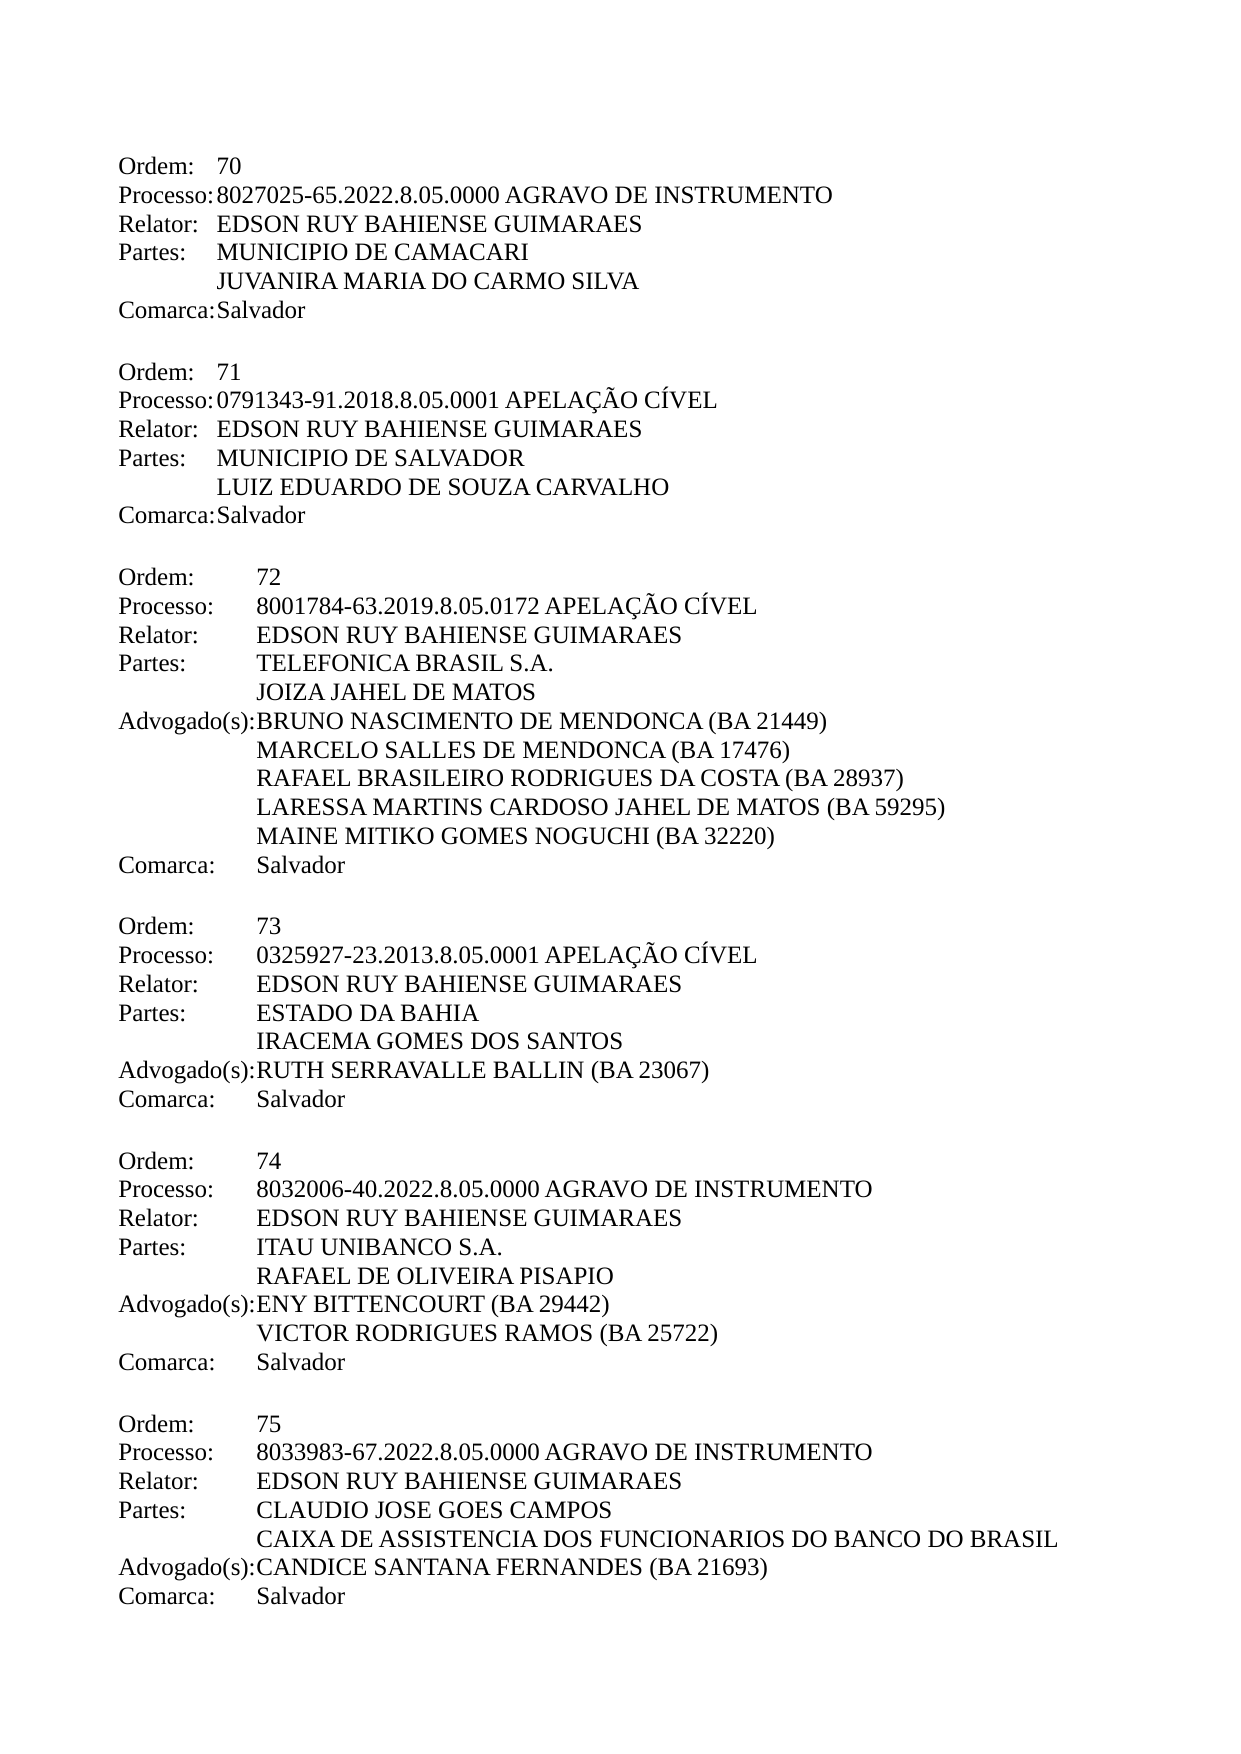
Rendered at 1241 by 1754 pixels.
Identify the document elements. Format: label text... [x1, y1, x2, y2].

table_cell [118, 1524, 256, 1552]
table_cell 0791343-91.2018.8.05.0001 APELAÇÃO CÍVEL [216, 385, 722, 414]
table_cell [118, 677, 256, 706]
table_cell EDSON RUY BAHIENSE GUIMARAES [256, 1203, 877, 1232]
table_cell EDSON RUY BAHIENSE GUIMARAES [216, 414, 722, 443]
table_cell [118, 266, 216, 295]
table_header 75 [256, 1409, 1069, 1437]
table_header 70 [216, 151, 837, 180]
table_cell Salvador [256, 850, 953, 878]
table_cell IRACEMA GOMES DOS SANTOS [256, 1026, 761, 1055]
table_cell Relator: [118, 620, 256, 648]
table_cell CANDICE SANTANA FERNANDES (BA 21693) [256, 1553, 1069, 1581]
table_cell Relator: [118, 209, 216, 237]
table_cell ESTADO DA BAHIA [256, 998, 761, 1026]
table_header Ordem: [118, 911, 256, 940]
table_cell Salvador [216, 295, 837, 324]
table_cell Advogado(s): [118, 1055, 256, 1084]
table_cell JUVANIRA MARIA DO CARMO SILVA [216, 266, 837, 295]
table_cell [118, 1318, 256, 1347]
table_header Ordem: [118, 562, 256, 591]
table_cell [118, 1261, 256, 1289]
table_cell TELEFONICA BRASIL S.A. [256, 649, 953, 677]
table_cell Partes: [118, 1232, 256, 1261]
table_cell Salvador [216, 500, 722, 529]
table_cell Relator: [118, 969, 256, 998]
table_cell [118, 764, 256, 792]
table_cell JOIZA JAHEL DE MATOS [256, 677, 953, 706]
table_cell Advogado(s): [118, 1290, 256, 1318]
table_cell Processo: [118, 591, 256, 620]
table_cell Partes: [118, 443, 216, 472]
table_cell [118, 821, 256, 850]
table_cell Partes: [118, 649, 256, 677]
table_cell MUNICIPIO DE SALVADOR [216, 443, 722, 472]
table_cell MAINE MITIKO GOMES NOGUCHI (BA 32220) [256, 821, 953, 850]
table_cell Salvador [256, 1347, 877, 1376]
table_cell EDSON RUY BAHIENSE GUIMARAES [256, 1466, 1069, 1495]
table_cell Processo: [118, 180, 216, 209]
table_cell ITAU UNIBANCO S.A. [256, 1232, 877, 1261]
table_cell MUNICIPIO DE CAMACARI [216, 238, 837, 266]
table_cell 8001784-63.2019.8.05.0172 APELAÇÃO CÍVEL [256, 591, 953, 620]
table_cell Relator: [118, 1466, 256, 1495]
table_cell 8027025-65.2022.8.05.0000 AGRAVO DE INSTRUMENTO [216, 180, 837, 209]
table_cell [118, 1026, 256, 1055]
table_cell Salvador [256, 1581, 1069, 1610]
table_cell Comarca: [118, 295, 216, 324]
table_cell Comarca: [118, 1084, 256, 1113]
table_header 72 [256, 562, 953, 591]
table_cell 0325927-23.2013.8.05.0001 APELAÇÃO CÍVEL [256, 940, 761, 969]
table_header 73 [256, 911, 761, 940]
table_header 74 [256, 1146, 877, 1174]
table_cell EDSON RUY BAHIENSE GUIMARAES [256, 969, 761, 998]
table_cell Partes: [118, 1495, 256, 1524]
table_cell Partes: [118, 238, 216, 266]
table_cell RAFAEL BRASILEIRO RODRIGUES DA COSTA (BA 28937) [256, 764, 953, 792]
table_cell Processo: [118, 1438, 256, 1466]
table_cell Processo: [118, 385, 216, 414]
table_cell BRUNO NASCIMENTO DE MENDONCA (BA 21449) [256, 706, 953, 735]
table_cell ENY BITTENCOURT (BA 29442) [256, 1290, 877, 1318]
table_cell Comarca: [118, 500, 216, 529]
table_cell Comarca: [118, 1347, 256, 1376]
table_cell RAFAEL DE OLIVEIRA PISAPIO [256, 1261, 877, 1289]
table_cell EDSON RUY BAHIENSE GUIMARAES [256, 620, 953, 648]
table_cell 8033983-67.2022.8.05.0000 AGRAVO DE INSTRUMENTO [256, 1438, 1069, 1466]
table_header Ordem: [118, 357, 216, 385]
table_cell Processo: [118, 1175, 256, 1203]
table_cell MARCELO SALLES DE MENDONCA (BA 17476) [256, 735, 953, 763]
table_cell Relator: [118, 414, 216, 443]
table_cell Partes: [118, 998, 256, 1026]
table_cell [118, 472, 216, 500]
table_cell EDSON RUY BAHIENSE GUIMARAES [216, 209, 837, 237]
table_cell Salvador [256, 1084, 761, 1113]
table_cell Comarca: [118, 850, 256, 878]
table_cell Relator: [118, 1203, 256, 1232]
table_cell Comarca: [118, 1581, 256, 1610]
table_cell CLAUDIO JOSE GOES CAMPOS [256, 1495, 1069, 1524]
table_cell LARESSA MARTINS CARDOSO JAHEL DE MATOS (BA 59295) [256, 792, 953, 821]
table_header Ordem: [118, 1146, 256, 1174]
table_cell VICTOR RODRIGUES RAMOS (BA 25722) [256, 1318, 877, 1347]
table_cell LUIZ EDUARDO DE SOUZA CARVALHO [216, 472, 722, 500]
table_cell Advogado(s): [118, 1553, 256, 1581]
table_header Ordem: [118, 151, 216, 180]
table_cell [118, 735, 256, 763]
table_header 71 [216, 357, 722, 385]
table_cell CAIXA DE ASSISTENCIA DOS FUNCIONARIOS DO BANCO DO BRASIL [256, 1524, 1069, 1552]
table_cell [118, 792, 256, 821]
table_cell RUTH SERRAVALLE BALLIN (BA 23067) [256, 1055, 761, 1084]
table_cell Processo: [118, 940, 256, 969]
table_header Ordem: [118, 1409, 256, 1437]
table_cell Advogado(s): [118, 706, 256, 735]
table_cell 8032006-40.2022.8.05.0000 AGRAVO DE INSTRUMENTO [256, 1175, 877, 1203]
